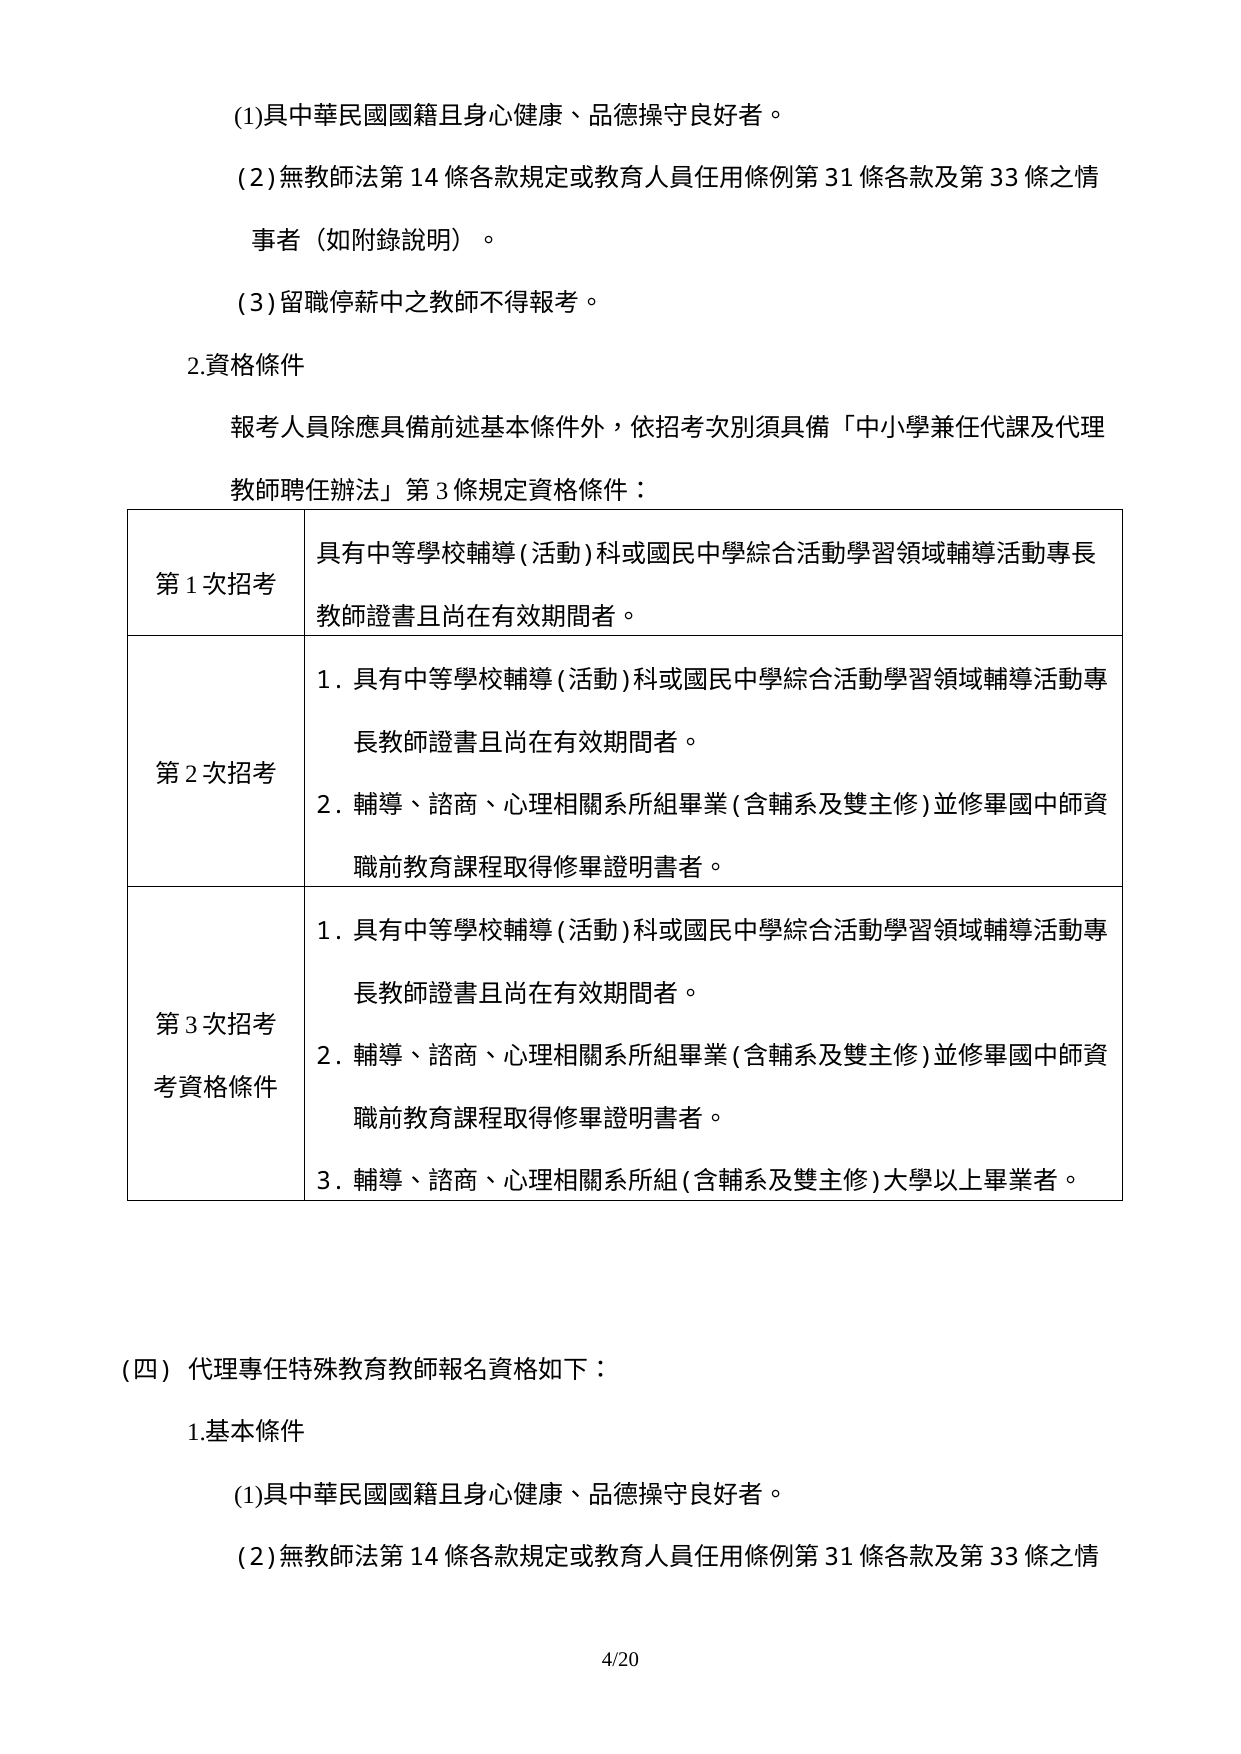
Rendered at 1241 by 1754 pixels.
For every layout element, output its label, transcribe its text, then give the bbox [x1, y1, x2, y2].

text (1)具中華民國國籍且身心健康、品德操守良好者。 [221, 72, 1122, 134]
text (四) 代理專任特殊教育教師報名資格如下： [118, 1326, 1122, 1388]
table_cell 第3次招考 考資格條件 [128, 887, 304, 1200]
text (2)無教師法第14條各款規定或教育人員任用條例第31條各款及第33條之情 [234, 1513, 1122, 1576]
text 2.資格條件 [118, 322, 1122, 384]
table_header 第1次招考 [128, 510, 304, 635]
table_cell 具有中等學校輔導(活動)科或國民中學綜合活動學習領域輔導活動專長教師證書且尚在有效期間者。 輔導、諮商、心理相關系所組畢業(含輔系及雙主修)並修畢國中師資職前教育課程取得修畢證明書者。 輔導、諮商、心理相關系所組(含輔系及雙主修)大學以上畢業者。 [305, 887, 1122, 1200]
text (2)無教師法第14條各款規定或教育人員任用條例第31條各款及第33條之情事者（如附錄說明）。 [234, 134, 1122, 259]
table_header 具有中等學校輔導(活動)科或國民中學綜合活動學習領域輔導活動專長教師證書且尚在有效期間者。 [305, 510, 1122, 635]
text (1)具中華民國國籍且身心健康、品德操守良好者。 [221, 1451, 1122, 1513]
table_cell 第2次招考 [128, 636, 304, 886]
text 報考人員除應具備前述基本條件外，依招考次別須具備「中小學兼任代課及代理教師聘任辦法」第3條規定資格條件： [231, 384, 1122, 509]
text 1.基本條件 [118, 1388, 1122, 1451]
table_cell 具有中等學校輔導(活動)科或國民中學綜合活動學習領域輔導活動專長教師證書且尚在有效期間者。 輔導、諮商、心理相關系所組畢業(含輔系及雙主修)並修畢國中師資職前教育課程取得修畢證明書者。 [305, 636, 1122, 886]
text (3)留職停薪中之教師不得報考。 [221, 259, 1122, 322]
